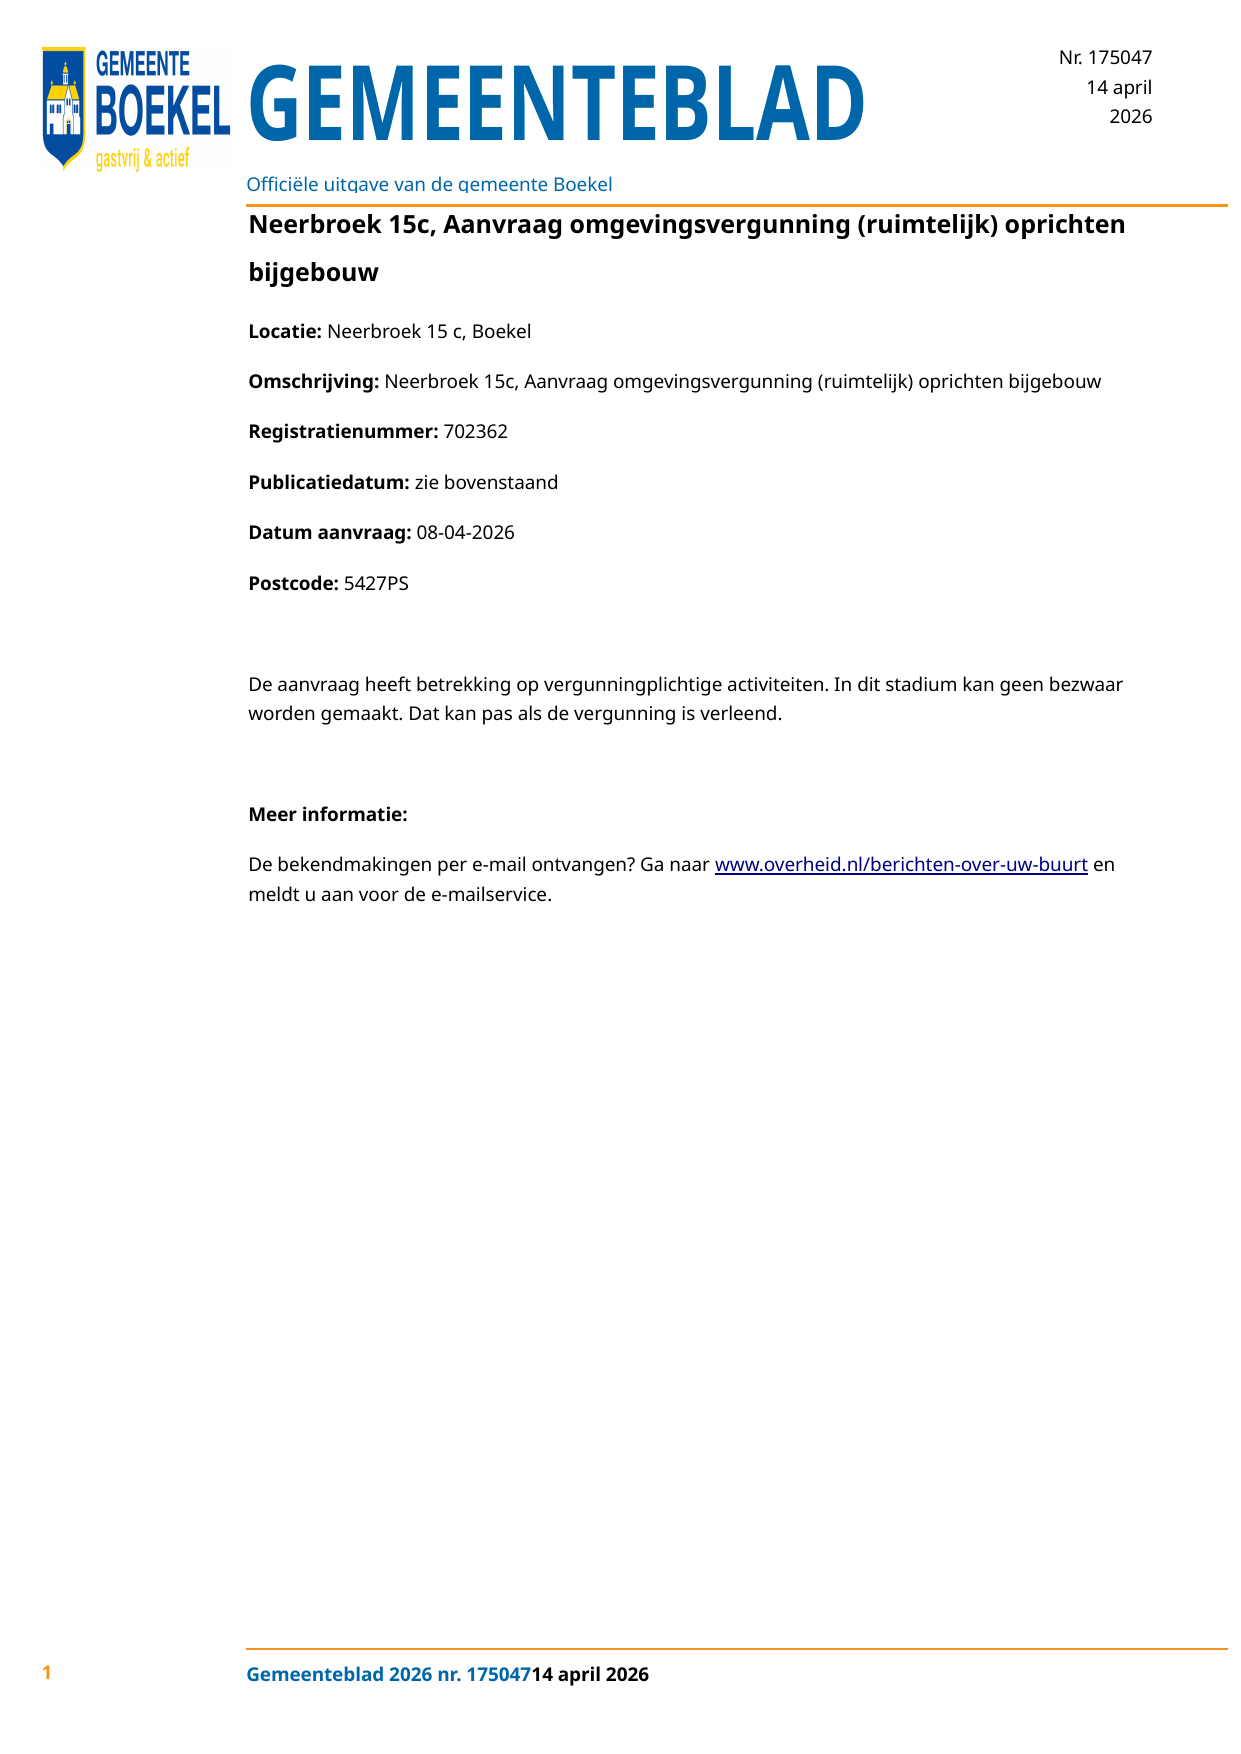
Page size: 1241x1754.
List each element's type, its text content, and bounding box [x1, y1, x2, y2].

picture [41, 47, 231, 172]
text Postcode: 5427PS [248, 570, 1152, 596]
text Datum aanvraag: 08-04-2026 [248, 519, 1152, 545]
text Neerbroek 15c, Aanvraag omgevingsvergunning (ruimtelijk) oprichten bijgebouw [248, 207, 1152, 288]
text Registratienummer: 702362 [248, 419, 1152, 444]
text De bekendmakingen per e-mail ontvangen? Ga naar www.overheid.nl/berichten-over-uw-buurt en meldt u aan voor de e-mailservice. [248, 852, 1152, 907]
text Meer informatie: [248, 801, 1152, 827]
text Publicatiedatum: zie bovenstaand [248, 469, 1152, 495]
text Omschrijving: Neerbroek 15c, Aanvraag omgevingsvergunning (ruimtelijk) oprichten bijgebouw [248, 368, 1152, 394]
text Locatie: Neerbroek 15 c, Boekel [248, 318, 1152, 344]
text De aanvraag heeft betrekking op vergunningplichtige activiteiten. In dit stadium kan geen bezwaar worden gemaakt. Dat kan pas als de vergunning is verleend. [248, 671, 1152, 726]
